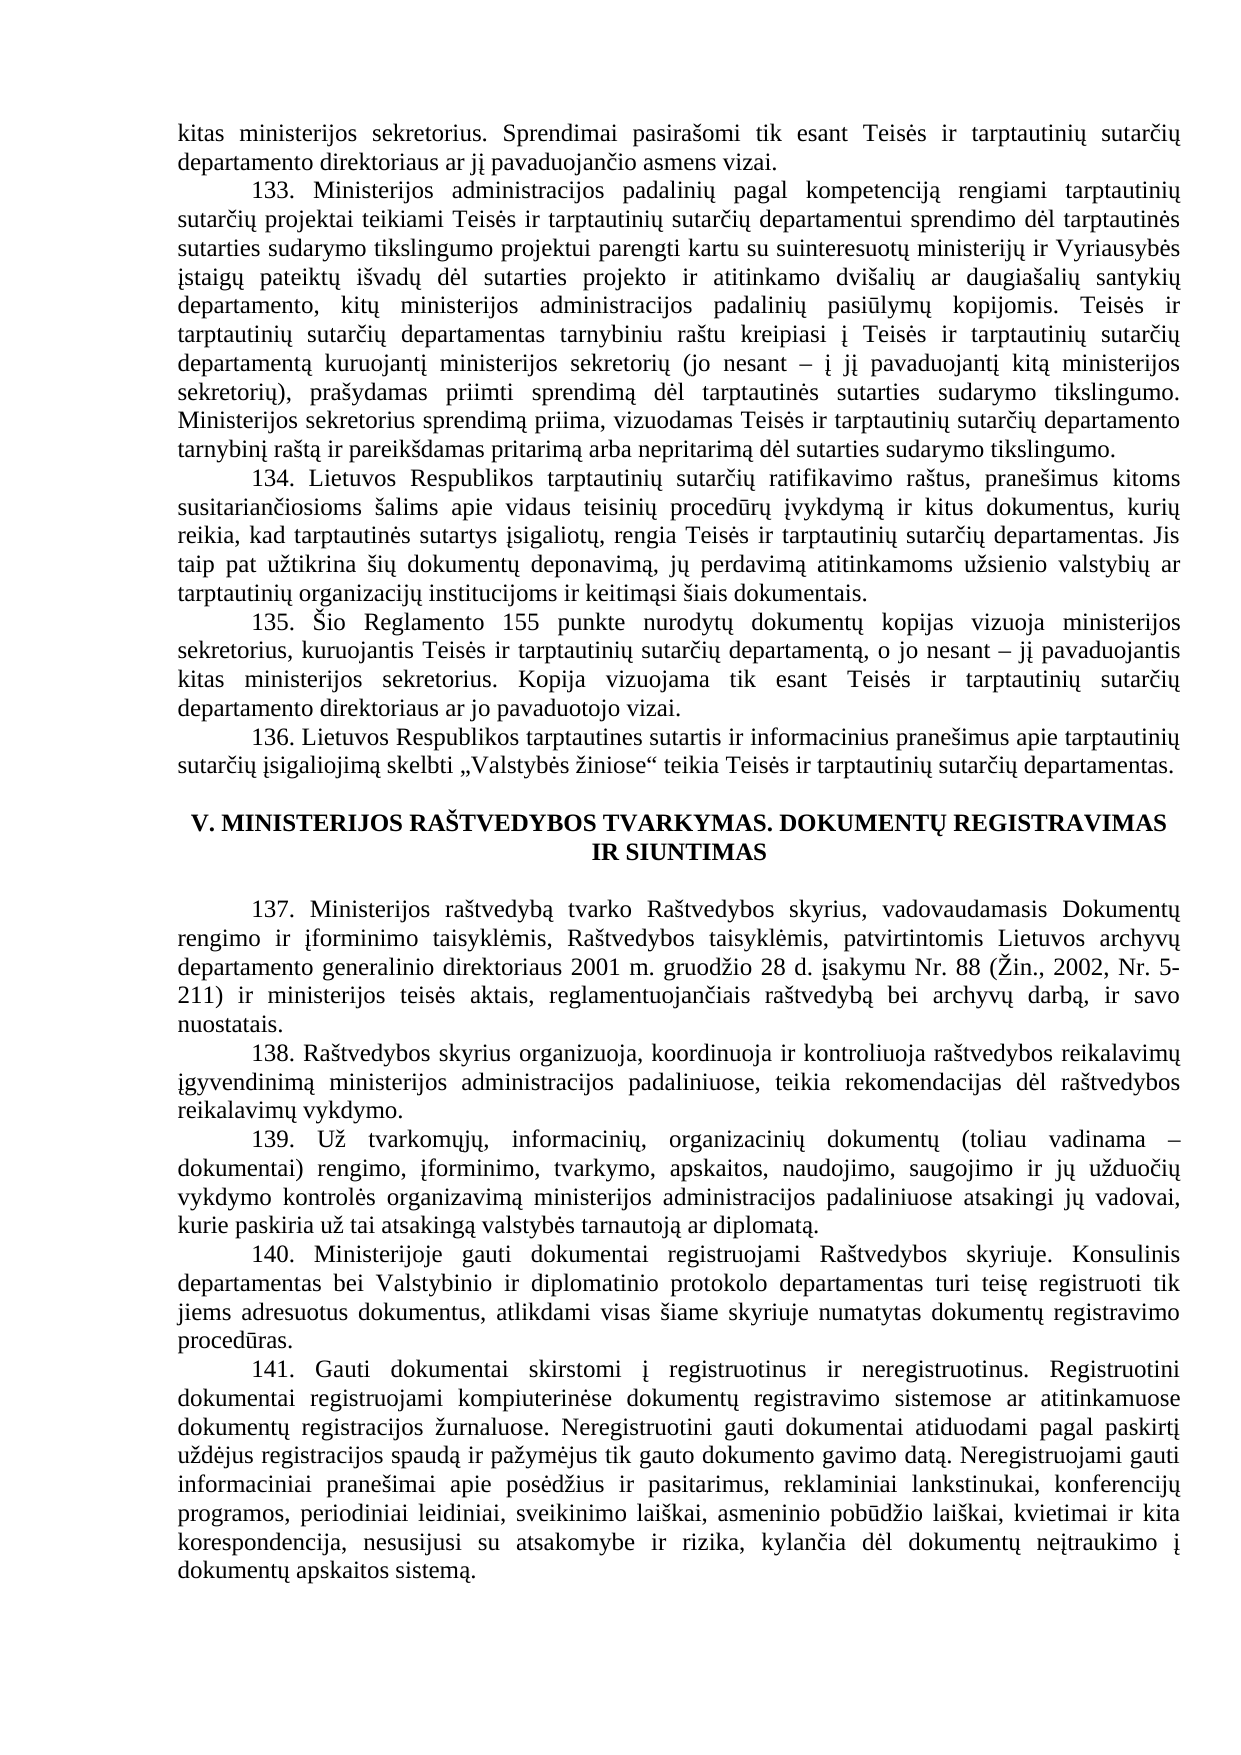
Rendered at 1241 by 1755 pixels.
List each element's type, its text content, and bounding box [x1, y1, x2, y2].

text 134. Lietuvos Respublikos tarptautinių sutarčių ratifikavimo raštus, pranešimus kitoms susitariančiosioms šalims apie vidaus teisinių procedūrų įvykdymą ir kitus dokumentus, kurių reikia, kad tarptautinės sutartys įsigaliotų, rengia Teisės ir tarptautinių sutarčių departamentas. Jis taip pat užtikrina šių dokumentų deponavimą, jų perdavimą atitinkamoms užsienio valstybių ar tarptautinių organizacijų institucijoms ir keitimąsi šiais dokumentais. [177, 463, 1181, 607]
text 133. Ministerijos administracijos padalinių pagal kompetenciją rengiami tarptautinių sutarčių projektai teikiami Teisės ir tarptautinių sutarčių departamentui sprendimo dėl tarptautinės sutarties sudarymo tikslingumo projektui parengti kartu su suinteresuotų ministerijų ir Vyriausybės įstaigų pateiktų išvadų dėl sutarties projekto ir atitinkamo dvišalių ar daugiašalių santykių departamento, kitų ministerijos administracijos padalinių pasiūlymų kopijomis. Teisės ir tarptautinių sutarčių departamentas tarnybiniu raštu kreipiasi į Teisės ir tarptautinių sutarčių departamentą kuruojantį ministerijos sekretorių (jo nesant – į jį pavaduojantį kitą ministerijos sekretorių), prašydamas priimti sprendimą dėl tarptautinės sutarties sudarymo tikslingumo. Ministerijos sekretorius sprendimą priima, vizuodamas Teisės ir tarptautinių sutarčių departamento tarnybinį raštą ir pareikšdamas pritarimą arba nepritarimą dėl sutarties sudarymo tikslingumo. [177, 176, 1181, 463]
text 141. Gauti dokumentai skirstomi į registruotinus ir neregistruotinus. Registruotini dokumentai registruojami kompiuterinėse dokumentų registravimo sistemose ar atitinkamuose dokumentų registracijos žurnaluose. Neregistruotini gauti dokumentai atiduodami pagal paskirtį uždėjus registracijos spaudą ir pažymėjus tik gauto dokumento gavimo datą. Neregistruojami gauti informaciniai pranešimai apie posėdžius ir pasitarimus, reklaminiai lankstinukai, konferencijų programos, periodiniai leidiniai, sveikinimo laiškai, asmeninio pobūdžio laiškai, kvietimai ir kita korespondencija, nesusijusi su atsakomybe ir rizika, kylančia dėl dokumentų neįtraukimo į dokumentų apskaitos sistemą. [177, 1354, 1181, 1584]
text 138. Raštvedybos skyrius organizuoja, koordinuoja ir kontroliuoja raštvedybos reikalavimų įgyvendinimą ministerijos administracijos padaliniuose, teikia rekomendacijas dėl raštvedybos reikalavimų vykdymo. [177, 1038, 1181, 1124]
text 135. Šio Reglamento 155 punkte nurodytų dokumentų kopijas vizuoja ministerijos sekretorius, kuruojantis Teisės ir tarptautinių sutarčių departamentą, o jo nesant – jį pavaduojantis kitas ministerijos sekretorius. Kopija vizuojama tik esant Teisės ir tarptautinių sutarčių departamento direktoriaus ar jo pavaduotojo vizai. [177, 607, 1181, 722]
text V. MINISTERIJOS RAŠTVEDYBOS TVARKYMAS. DOKUMENTŲ REGISTRAVIMAS IR SIUNTIMAS [177, 808, 1181, 866]
text 137. Ministerijos raštvedybą tvarko Raštvedybos skyrius, vadovaudamasis Dokumentų rengimo ir įforminimo taisyklėmis, Raštvedybos taisyklėmis, patvirtintomis Lietuvos archyvų departamento generalinio direktoriaus 2001 m. gruodžio 28 d. įsakymu Nr. 88 (Žin., 2002, Nr. 5-211) ir ministerijos teisės aktais, reglamentuojančiais raštvedybą bei archyvų darbą, ir savo nuostatais. [177, 894, 1181, 1038]
text 139. Už tvarkomųjų, informacinių, organizacinių dokumentų (toliau vadinama – dokumentai) rengimo, įforminimo, tvarkymo, apskaitos, naudojimo, saugojimo ir jų užduočių vykdymo kontrolės organizavimą ministerijos administracijos padaliniuose atsakingi jų vadovai, kurie paskiria už tai atsakingą valstybės tarnautoją ar diplomatą. [177, 1124, 1181, 1239]
text 136. Lietuvos Respublikos tarptautines sutartis ir informacinius pranešimus apie tarptautinių sutarčių įsigaliojimą skelbti „Valstybės žiniose“ teikia Teisės ir tarptautinių sutarčių departamentas. [177, 722, 1181, 779]
text 140. Ministerijoje gauti dokumentai registruojami Raštvedybos skyriuje. Konsulinis departamentas bei Valstybinio ir diplomatinio protokolo departamentas turi teisę registruoti tik jiems adresuotus dokumentus, atlikdami visas šiame skyriuje numatytas dokumentų registravimo procedūras. [177, 1239, 1181, 1354]
text kitas ministerijos sekretorius. Sprendimai pasirašomi tik esant Teisės ir tarptautinių sutarčių departamento direktoriaus ar jį pavaduojančio asmens vizai. [177, 118, 1181, 176]
